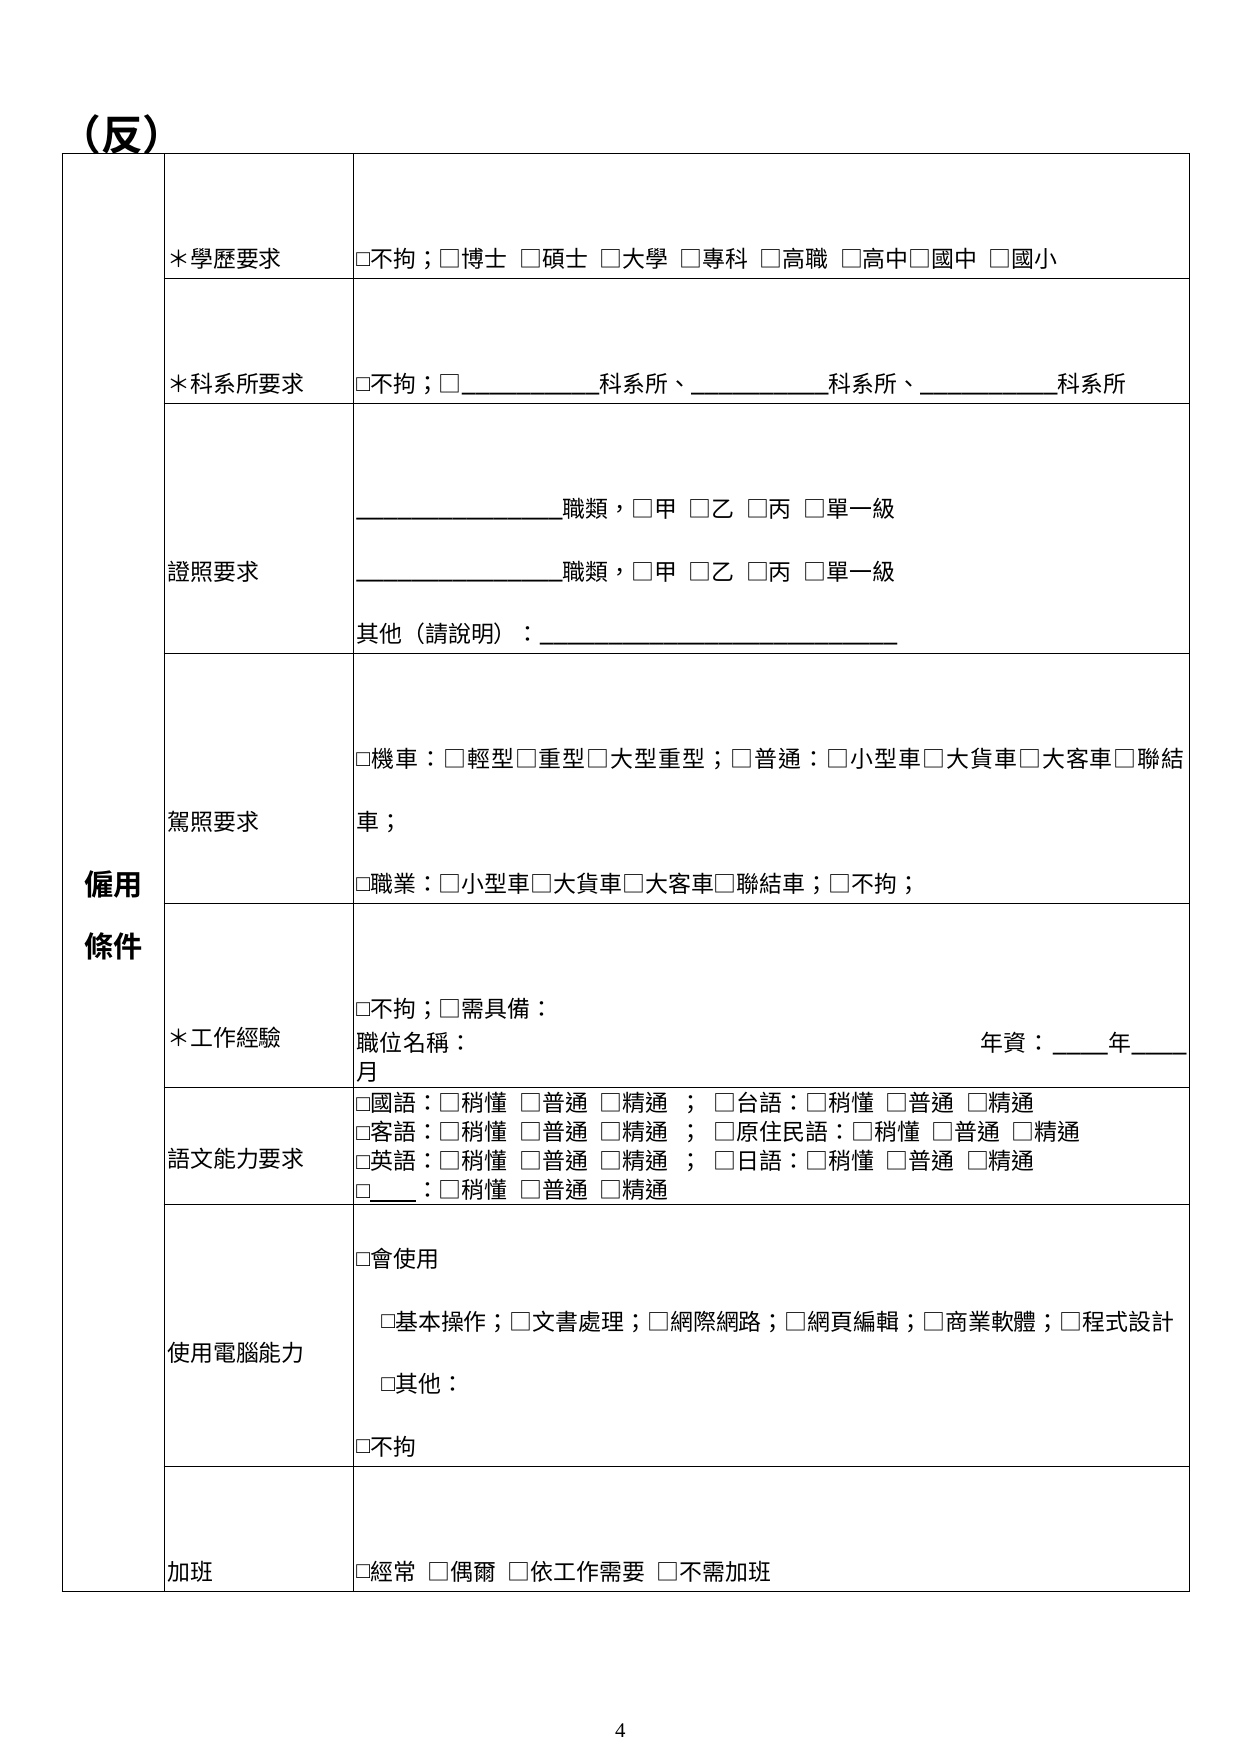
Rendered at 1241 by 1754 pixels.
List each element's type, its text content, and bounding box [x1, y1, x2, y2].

table_cell □不拘；□需具備： 職位名稱： 年資：____年____月 [354, 904, 1189, 1087]
table_cell 使用電腦能力 [165, 1205, 353, 1466]
table_cell □不拘；□__________科系所、__________科系所、__________科系所 [354, 279, 1189, 403]
table_header 僱用條件 [63, 154, 164, 1591]
table_cell ＊工作經驗 [165, 904, 353, 1087]
table_header ＊學歷要求 [165, 154, 353, 278]
table_cell _______________職類，□甲 □乙 □丙 □單一級 _______________職類，□甲 □乙 □丙 □單一級 其他（請說明）：__________________________ [354, 404, 1189, 653]
table_cell □會使用 □基本操作；□文書處理；□網際網路；□網頁編輯；□商業軟體；□程式設計 □其他： □不拘 [354, 1205, 1189, 1466]
table_cell □經常 □偶爾 □依工作需要 □不需加班 [354, 1467, 1189, 1591]
table_cell □國語：□稍懂 □普通 □精通 ； □台語：□稍懂 □普通 □精通 □客語：□稍懂 □普通 □精通 ； □原住民語：□稍懂 □普通 □精通 □英語：□稍懂 □普通 □精通 ； □日語：□稍懂 □普通 □精通 □ ：□稍懂 □普通 □精通 [354, 1088, 1189, 1204]
table_cell 證照要求 [165, 404, 353, 653]
table_header □不拘；□博士 □碩士 □大學 □專科 □高職 □高中□國中 □國小 [354, 154, 1189, 278]
table_cell 加班 [165, 1467, 353, 1591]
table_cell 駕照要求 [165, 654, 353, 903]
table_cell □機車：□輕型□重型□大型重型；□普通：□小型車□大貨車□大客車□聯結車； □職業：□小型車□大貨車□大客車□聯結車；□不拘； [354, 654, 1189, 903]
table_cell 語文能力要求 [165, 1088, 353, 1204]
table_cell ＊科系所要求 [165, 279, 353, 403]
text （反） [59, 91, 1181, 153]
